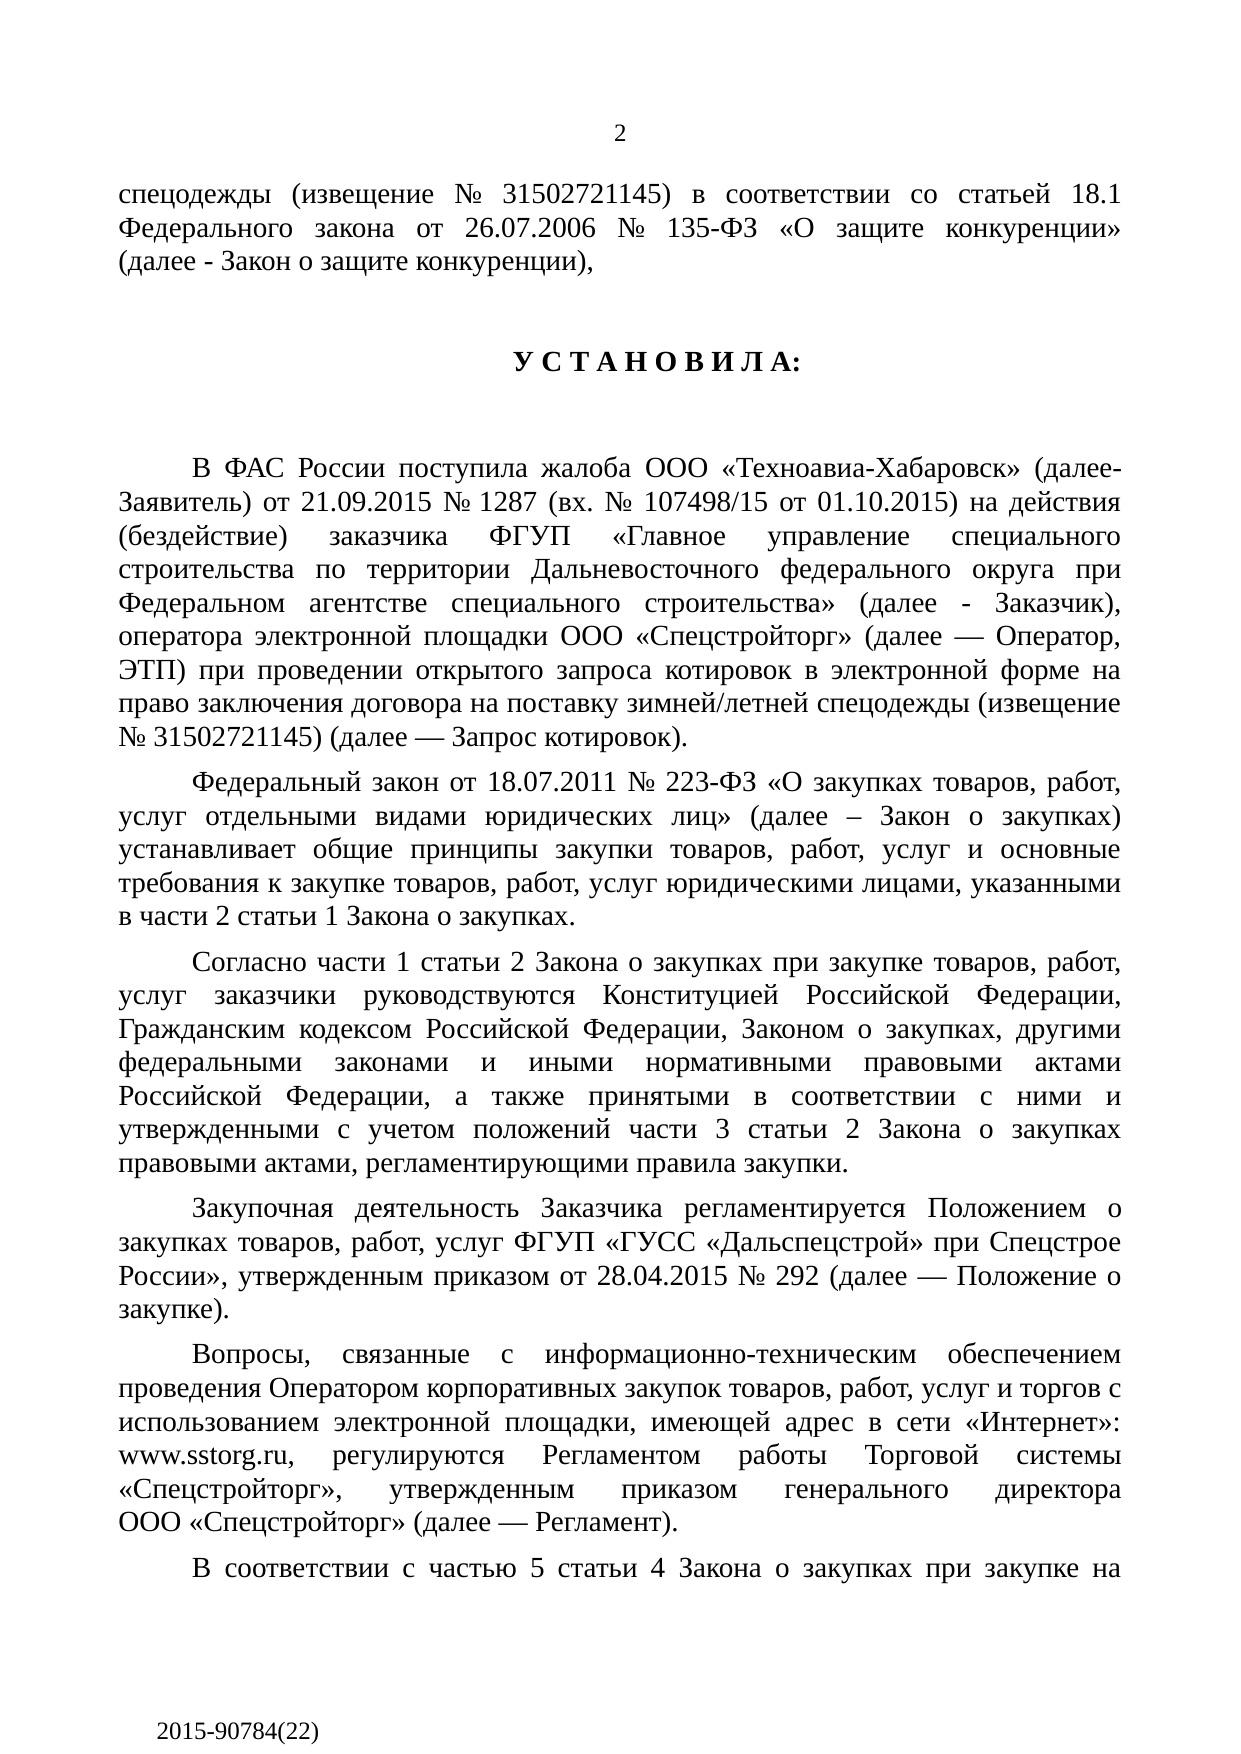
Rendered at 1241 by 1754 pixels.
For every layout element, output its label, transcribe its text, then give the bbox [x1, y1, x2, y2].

text Вопросы, связанные с информационно-техническим обеспечением проведения Оператором корпоративных закупок товаров, работ, услуг и торгов с использованием электронной площадки, имеющей адрес в сети «Интернет»: www.sstorg.ru, регулируются Регламентом работы Торговой системы «Спецстройторг», утвержденным приказом генерального директора ООО «Спецстройторг» (далее — Регламент). [118, 1337, 1122, 1538]
text спецодежды (извещение № 31502721145) в соответствии со статьей 18.1 Федерального закона от 26.07.2006 № 135-ФЗ «О защите конкуренции» (далее - Закон о защите конкуренции), [118, 176, 1122, 277]
text Согласно части 1 статьи 2 Закона о закупках при закупке товаров, работ, услуг заказчики руководствуются Конституцией Российской Федерации, Гражданским кодексом Российской Федерации, Законом о закупках, другими федеральными законами и иными нормативными правовыми актами Российской Федерации, а также принятыми в соответствии с ними и утвержденными с учетом положений части 3 статьи 2 Закона о закупках правовыми актами, регламентирующими правила закупки. [118, 944, 1122, 1179]
text Закупочная деятельность Заказчика регламентируется Положением о закупках товаров, работ, услуг ФГУП «ГУСС «Дальспецстрой» при Спецстрое России», утвержденным приказом от 28.04.2015 № 292 (далее — Положение о закупке). [118, 1191, 1122, 1325]
text Федеральный закон от 18.07.2011 № 223-ФЗ «О закупках товаров, работ, услуг отдельными видами юридических лиц» (далее – Закон о закупках) устанавливает общие принципы закупки товаров, работ, услуг и основные требования к закупке товаров, работ, услуг юридическими лицами, указанными в части 2 статьи 1 Закона о закупках. [118, 764, 1122, 932]
text В соответствии с частью 5 статьи 4 Закона о закупках при закупке на [118, 1550, 1122, 1583]
text У С Т А Н О В И Л А: [118, 344, 1122, 378]
text В ФАС России поступила жалоба ООО «Техноавиа-Хабаровск» (далее-Заявитель) от 21.09.2015 № 1287 (вх. № 107498/15 от 01.10.2015) на действия (бездействие) заказчика ФГУП «Главное управление специального строительства по территории Дальневосточного федерального округа при Федеральном агентстве специального строительства» (далее - Заказчик), оператора электронной площадки ООО «Спецстройторг» (далее — Оператор, ЭТП) при проведении открытого запроса котировок в электронной форме на право заключения договора на поставку зимней/летней спецодежды (извещение № 31502721145) (далее — Запрос котировок). [118, 451, 1122, 752]
